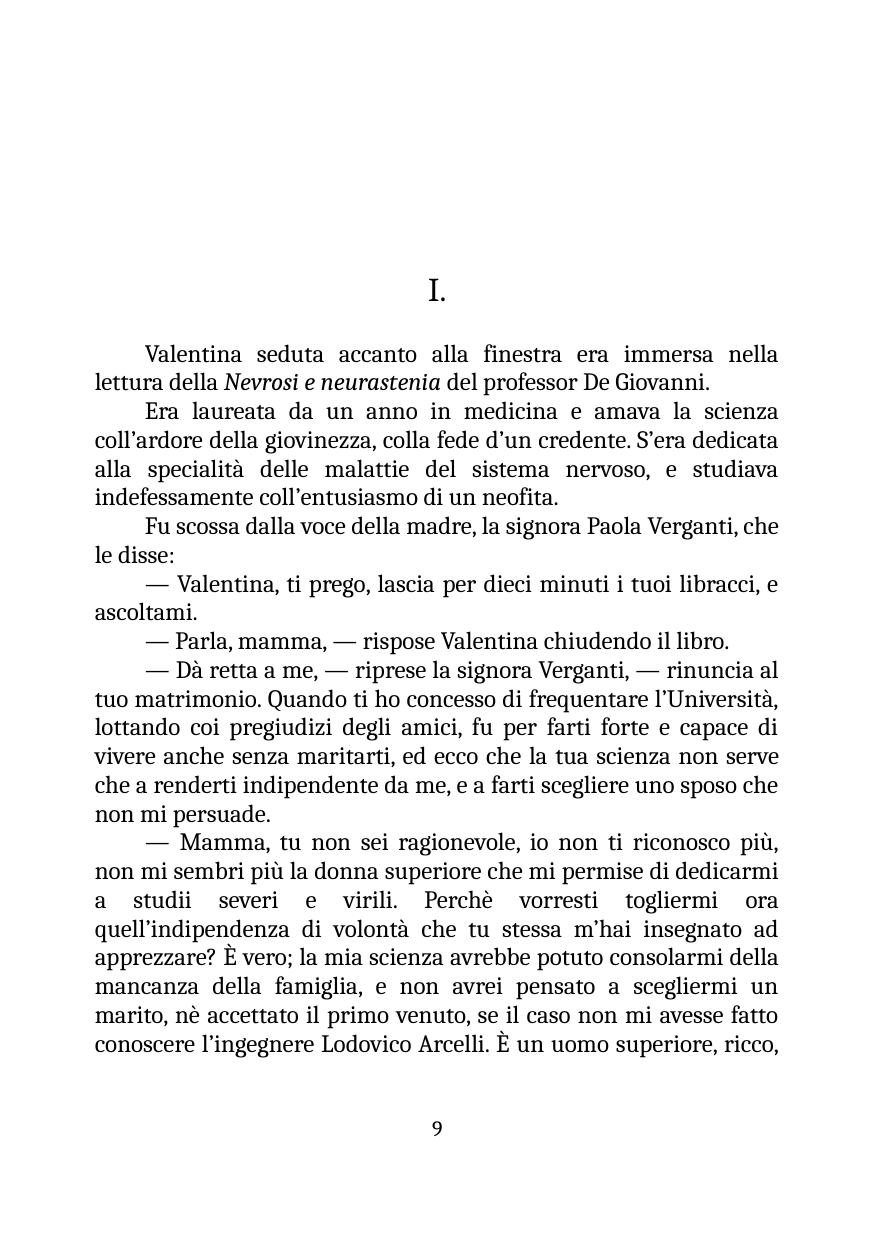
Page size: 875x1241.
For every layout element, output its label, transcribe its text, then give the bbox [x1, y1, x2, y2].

text — Valentina, ti prego, lascia per dieci minuti i tuoi libracci, e ascoltami. [94, 569, 779, 627]
text — Parla, mamma, — rispose Valentina chiudendo il libro. [94, 627, 779, 656]
text Era laureata da un anno in medicina e amava la scienza coll’ardore della giovinezza, colla fede d’un credente. S’era dedicata alla specialità delle malattie del sistema nervoso, e studiava indefessamente coll’entusiasmo di un neofita. [94, 397, 779, 512]
text Valentina seduta accanto alla finestra era immersa nella lettura della Nevrosi e neurastenia del professor De Giovanni. [94, 339, 779, 397]
subtitle I. [94, 272, 779, 310]
text — Dà retta a me, — riprese la signora Verganti, — rinuncia al tuo matrimonio. Quando ti ho concesso di frequentare l’Università, lottando coi pregiudizi degli amici, fu per farti forte e capace di vivere anche senza maritarti, ed ecco che la tua scienza non serve che a renderti indipendente da me, e a farti scegliere uno sposo che non mi persuade. [94, 656, 779, 828]
text Fu scossa dalla voce della madre, la signora Paola Verganti, che le disse: [94, 512, 779, 569]
text — Mamma, tu non sei ragionevole, io non ti riconosco più, non mi sembri più la donna superiore che mi permise di dedicarmi a studii severi e virili. Perchè vorresti togliermi ora quell’indipendenza di volontà che tu stessa m’hai insegnato ad apprezzare? È vero; la mia scienza avrebbe potuto consolarmi della mancanza della famiglia, e non avrei pensato a scegliermi un marito, nè accettato il primo venuto, se il caso non mi avesse fatto conoscere l’ingegnere Lodovico Arcelli. È un uomo superiore, ricco, [94, 828, 779, 1058]
